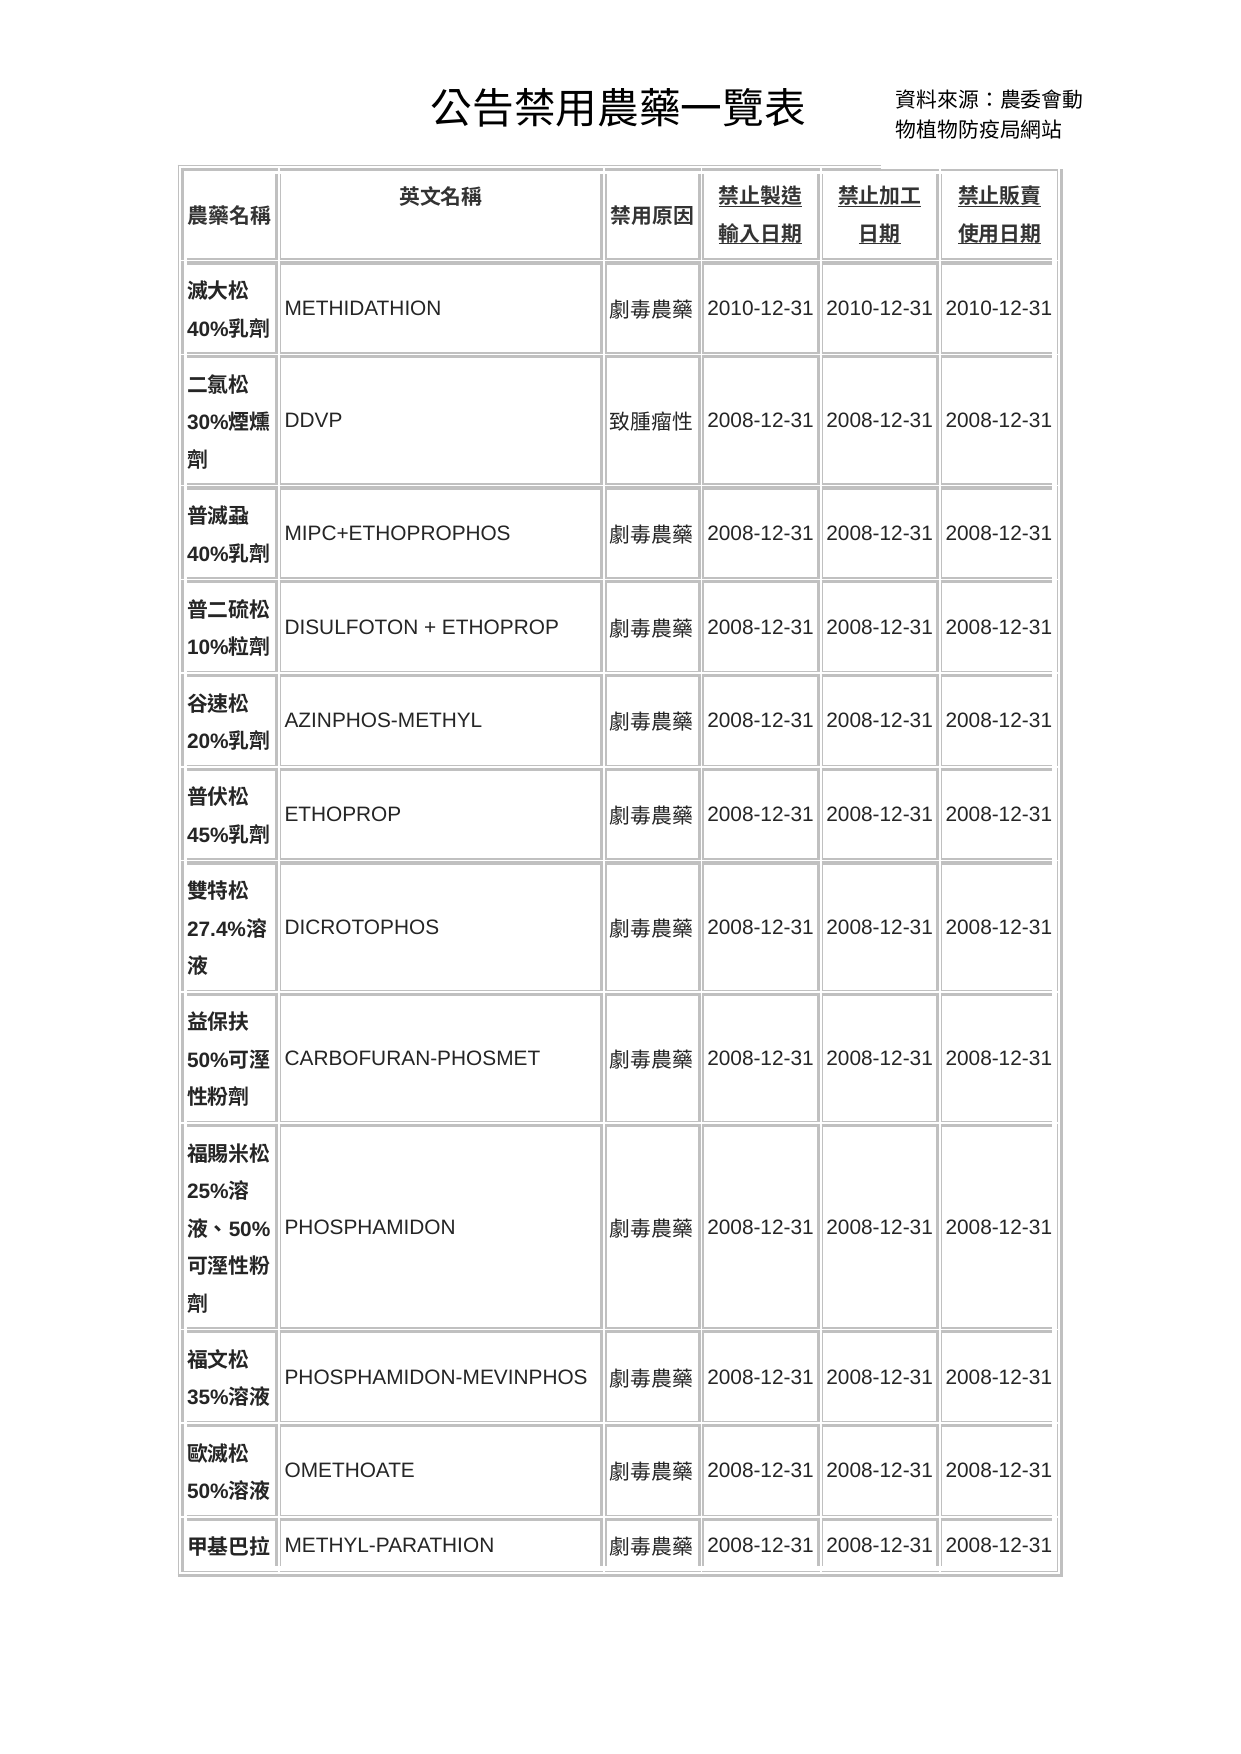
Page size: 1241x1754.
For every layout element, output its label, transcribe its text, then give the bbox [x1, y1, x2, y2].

table_cell 歐滅松50%溶液 [181, 1421, 278, 1514]
table_cell 2010-12-31 [823, 265, 936, 352]
table_cell METHYL-PARATHION [278, 1515, 603, 1571]
table_cell 2008-12-31 [823, 677, 936, 764]
table_cell 二氯松30%煙燻劑 [181, 352, 278, 483]
table_cell 2008-12-31 [939, 1515, 1060, 1571]
table_cell DDVP [281, 358, 600, 483]
table_cell 2008-12-31 [701, 1515, 820, 1571]
table_cell 2010-12-31 [939, 258, 1060, 352]
table_cell 2008-12-31 [823, 490, 936, 577]
table_cell 2008-12-31 [823, 865, 936, 989]
table_cell 雙特松27.4%溶液 [181, 858, 278, 989]
table_cell 2008-12-31 [823, 771, 936, 858]
table_cell 劇毒農藥 [607, 677, 698, 764]
table_cell 致腫瘤性 [607, 358, 698, 483]
table_cell 2010-12-31 [704, 265, 817, 352]
table_cell 2008-12-31 [939, 1121, 1060, 1327]
table_cell 2008-12-31 [939, 990, 1060, 1121]
table_cell 劇毒農藥 [607, 1127, 698, 1327]
table_cell 劇毒農藥 [603, 1515, 701, 1571]
table_cell 2008-12-31 [823, 1427, 936, 1514]
table_cell 2008-12-31 [704, 1127, 817, 1327]
table_cell 2008-12-31 [704, 865, 817, 989]
table_header 禁止製造 輸入日期 [701, 166, 820, 258]
table_cell 2008-12-31 [823, 358, 936, 483]
table_cell 2008-12-31 [823, 996, 936, 1121]
table_cell 2008-12-31 [823, 1127, 936, 1327]
table_cell 滅大松40%乳劑 [181, 258, 278, 352]
table_cell 2008-12-31 [939, 352, 1060, 483]
table_cell 2008-12-31 [939, 1421, 1060, 1514]
table_cell 2008-12-31 [704, 490, 817, 577]
table_cell PHOSPHAMIDON-MEVINPHOS [281, 1333, 600, 1421]
table_cell 劇毒農藥 [607, 265, 698, 352]
table_cell METHIDATHION [281, 265, 600, 352]
table_header 英文名稱 [412, 67, 824, 150]
table_header 禁止加工 日期 [820, 75, 1104, 258]
table_cell DICROTOPHOS [281, 865, 600, 989]
table_cell 劇毒農藥 [607, 490, 698, 577]
table_cell 2008-12-31 [704, 583, 817, 671]
table_cell 2008-12-31 [939, 577, 1060, 671]
table_cell MIPC+ETHOPROPHOS [281, 490, 600, 577]
table_cell 普滅蝨40%乳劑 [181, 483, 278, 577]
table_cell 2008-12-31 [939, 858, 1060, 989]
table_cell 2008-12-31 [704, 771, 817, 858]
table_cell OMETHOATE [281, 1427, 600, 1514]
table_cell 谷速松20%乳劑 [181, 671, 278, 764]
table_cell 劇毒農藥 [607, 1333, 698, 1421]
table_cell 普二硫松10%粒劑 [181, 577, 278, 671]
table_header 英文名稱 [278, 166, 603, 258]
table_header 禁用原因 [603, 166, 701, 258]
table_cell 劇毒農藥 [607, 1427, 698, 1514]
table_cell 2008-12-31 [704, 996, 817, 1121]
table_cell 2008-12-31 [939, 483, 1060, 577]
table_cell ETHOPROP [281, 771, 600, 858]
table_cell 2008-12-31 [823, 583, 936, 671]
table_cell 劇毒農藥 [607, 996, 698, 1121]
table_cell DISULFOTON + ETHOPROP [281, 583, 600, 671]
table_cell 2008-12-31 [704, 358, 817, 483]
table_cell 劇毒農藥 [607, 771, 698, 858]
table_cell 福文松35%溶液 [181, 1327, 278, 1421]
table_cell 甲基巴拉 [181, 1515, 278, 1571]
table_cell 劇毒農藥 [607, 865, 698, 989]
table_cell 2008-12-31 [820, 1515, 939, 1571]
table_cell AZINPHOS-METHYL [281, 677, 600, 764]
table_cell 2008-12-31 [939, 671, 1060, 764]
table_cell 福賜米松25%溶液、50%可溼性粉劑 [181, 1121, 278, 1327]
table_cell 劇毒農藥 [607, 583, 698, 671]
table_header 農藥名稱 [184, 171, 278, 258]
table_cell CARBOFURAN-PHOSMET [281, 996, 600, 1121]
table_cell 益保扶50%可溼性粉劑 [181, 990, 278, 1121]
table_cell 2008-12-31 [704, 677, 817, 764]
table_cell 2008-12-31 [939, 1327, 1060, 1421]
table_cell 2008-12-31 [939, 765, 1060, 858]
table_cell PHOSPHAMIDON [281, 1127, 600, 1327]
table_cell 2008-12-31 [704, 1427, 817, 1514]
table_cell 普伏松45%乳劑 [181, 765, 278, 858]
table_cell 2008-12-31 [823, 1333, 936, 1421]
table_header 禁止販賣 使用日期 [939, 169, 1057, 258]
table_cell 2008-12-31 [704, 1333, 817, 1421]
